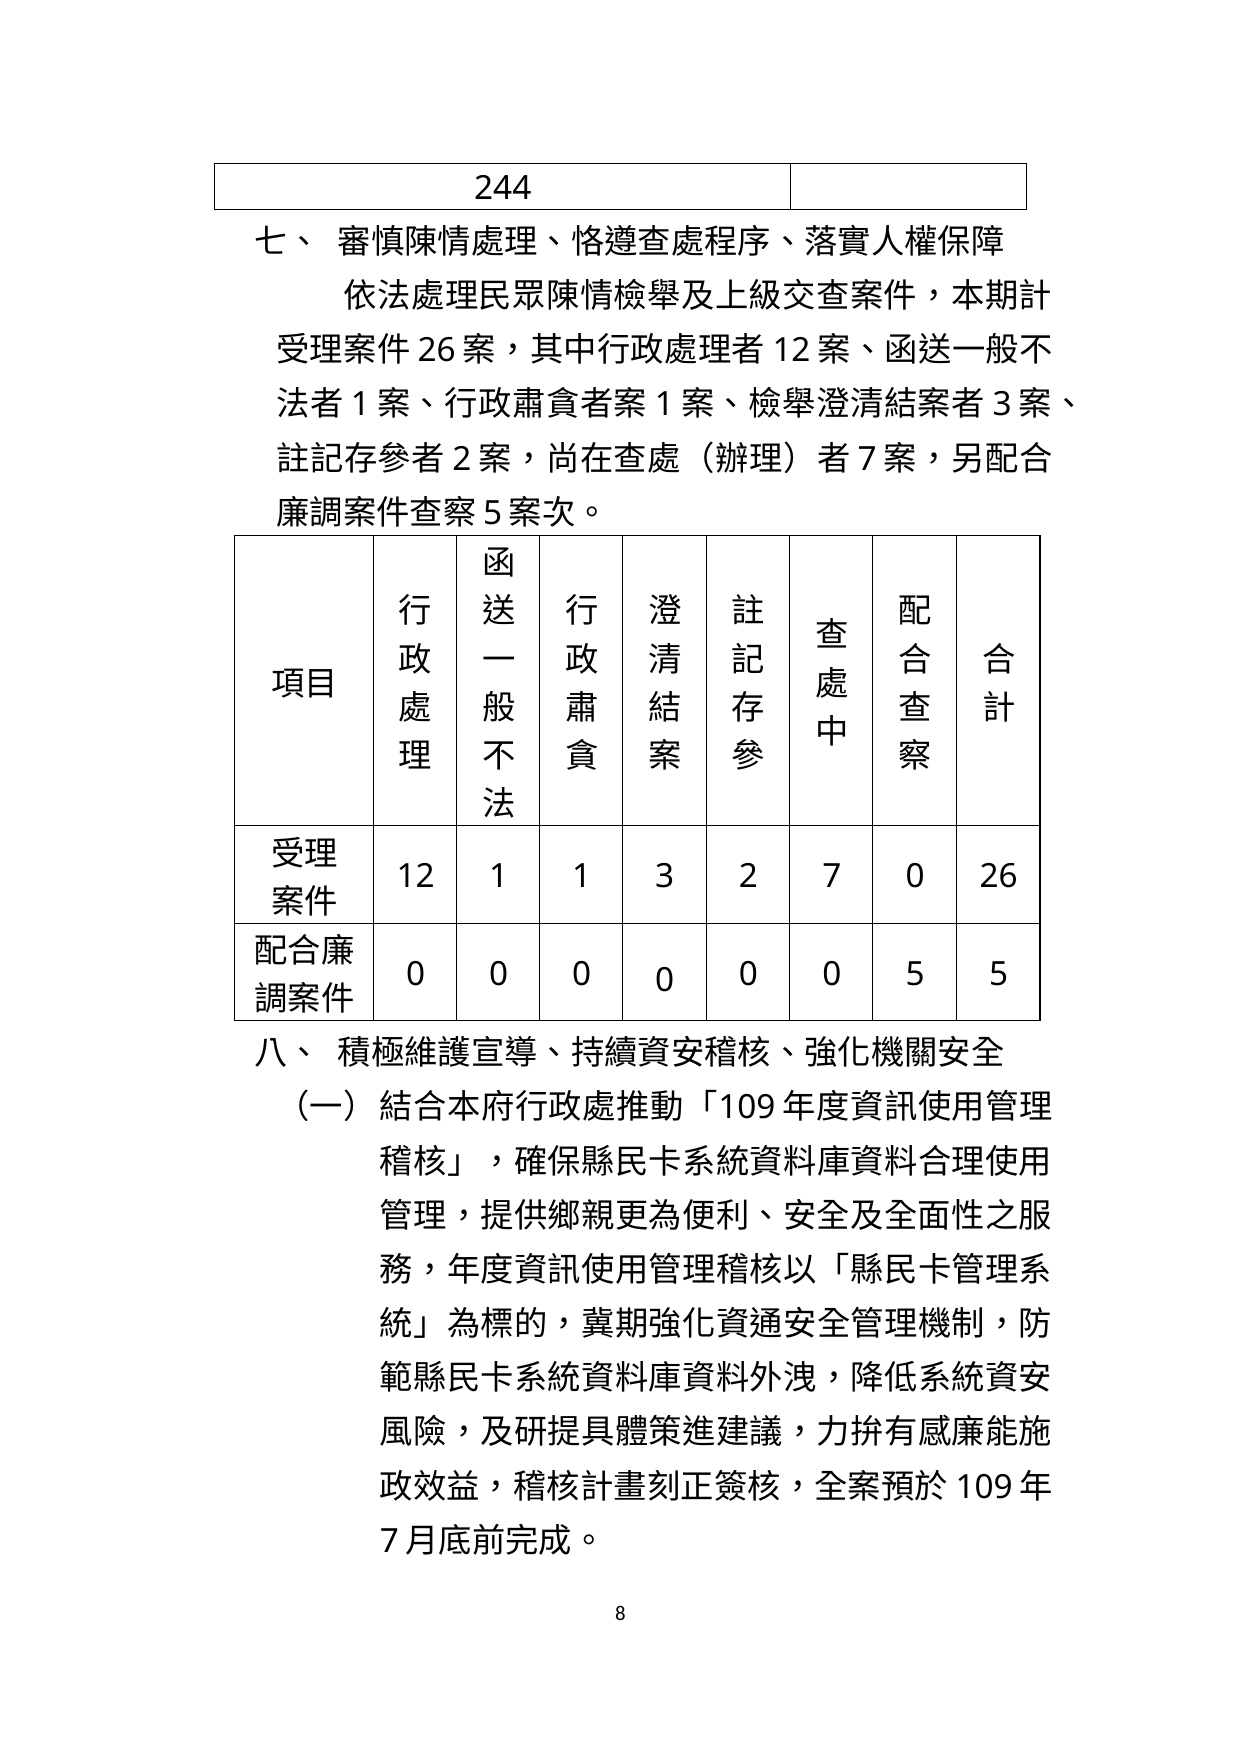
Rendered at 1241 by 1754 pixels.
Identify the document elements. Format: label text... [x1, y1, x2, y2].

table_cell 7 [790, 826, 872, 923]
table_cell 26 [957, 826, 1039, 923]
table_header 函送一般不法 [457, 536, 539, 825]
table_cell 1 [540, 826, 622, 923]
table_header 行政肅貪 [540, 536, 622, 825]
table_cell 0 [707, 924, 789, 1020]
table_cell 5 [957, 924, 1039, 1020]
table_header 行政 處理 [374, 536, 456, 825]
table_header 註記 存參 [707, 536, 789, 825]
text 依法處理民眾陳情檢舉及上級交查案件，本期計受理案件26案，其中行政處理者12案、函送一般不法者1案、行政肅貪者案1案、檢舉澄清結案者3案、註記存參者2案，尚在查處（辦理）者7案，另配合廉調案件查察5案次。 [276, 264, 1053, 535]
table_cell 0 [790, 924, 872, 1020]
table_cell 受理 案件 [235, 826, 373, 923]
table_header 查處中 [790, 536, 872, 825]
table_cell 0 [457, 924, 539, 1020]
table_cell 0 [540, 924, 622, 1020]
table_header 項目 [235, 536, 373, 825]
table_header 澄清 結案 [623, 536, 706, 825]
table_cell 1 [457, 826, 539, 923]
table_header 配合 查察 [873, 536, 956, 825]
table_cell 0 [873, 826, 956, 923]
list 積極維護宣導、持續資安稽核、強化機關安全 [254, 1021, 1053, 1076]
table_cell 0 [623, 924, 706, 1020]
list 結合本府行政處推動「109年度資訊使用管理稽核」，確保縣民卡系統資料庫資料合理使用管理，提供鄉親更為便利、安全及全面性之服務，年度資訊使用管理稽核以「縣民卡管理系統」為標的，冀期強化資通安全管理機制，防範縣民卡系統資料庫資料外洩，降低系統資安風險，及研提具體策進建議，力拚有感廉能施政效益，稽核計畫刻正簽核，全案預於109年7月底前完成。 [276, 1076, 1053, 1563]
list 審慎陳情處理、恪遵查處程序、落實人權保障 [254, 210, 1053, 264]
table_cell 12 [374, 826, 456, 923]
table_header 合計 [957, 536, 1039, 825]
table_cell 3 [623, 826, 706, 923]
table_cell 5 [873, 924, 956, 1020]
table_cell 244 [215, 164, 790, 209]
table_cell 配合廉調案件 [235, 924, 373, 1020]
table_cell [791, 164, 1026, 209]
table_cell 2 [707, 826, 789, 923]
table_cell 0 [374, 924, 456, 1020]
